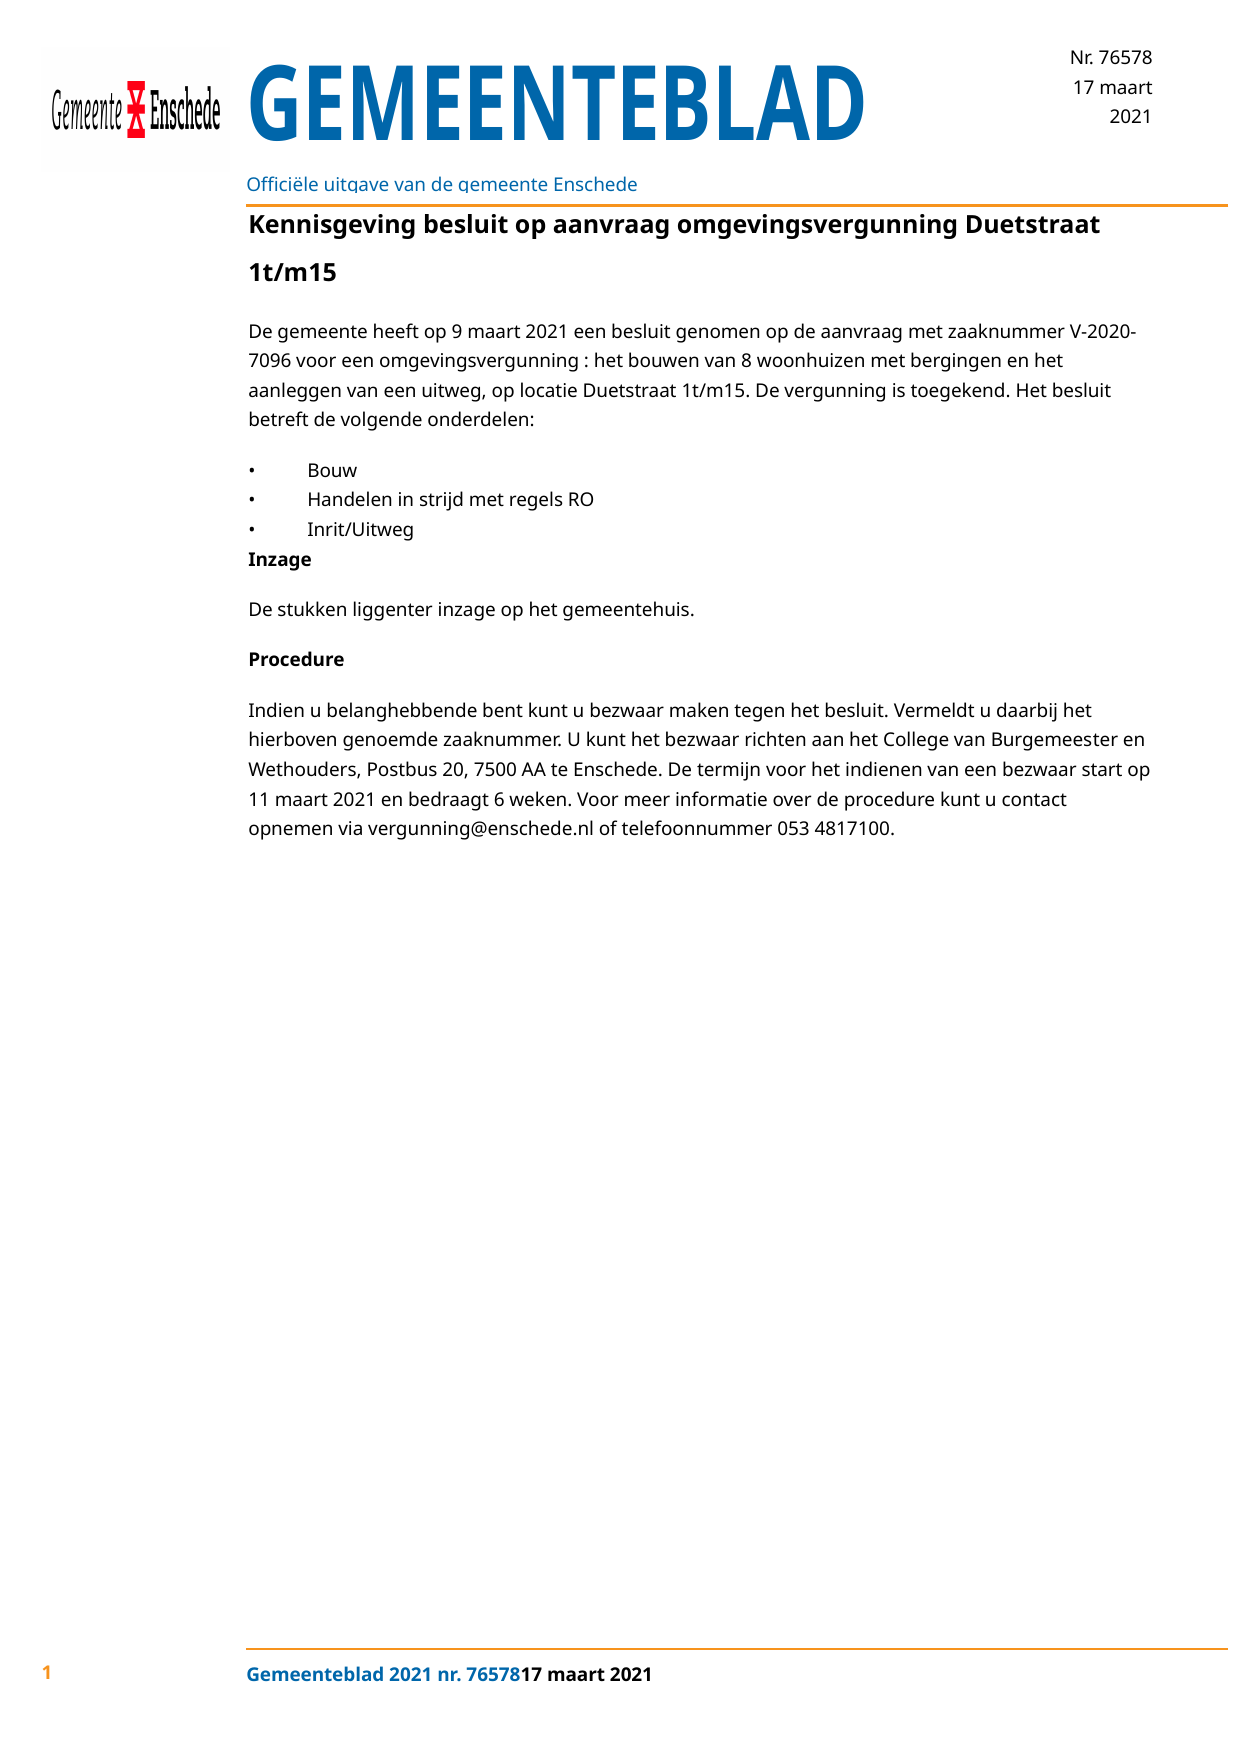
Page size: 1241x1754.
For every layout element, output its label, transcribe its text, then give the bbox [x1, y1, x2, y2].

text Procedure [248, 647, 1152, 672]
list Handelen in strijd met regels RO [248, 487, 1152, 512]
list Inrit/Uitweg [248, 516, 1152, 542]
picture [41, 47, 231, 172]
text De gemeente heeft op 9 maart 2021 een besluit genomen op de aanvraag met zaaknummer V-2020-7096 voor een omgevingsvergunning : het bouwen van 8 woonhuizen met bergingen en het aanleggen van een uitweg, op locatie Duetstraat 1t/m15. De vergunning is toegekend. Het besluit betreft de volgende onderdelen: [248, 318, 1152, 432]
text Inzage [248, 546, 1152, 572]
list Bouw [248, 457, 1152, 483]
text De stukken liggenter inzage op het gemeentehuis. [248, 596, 1152, 622]
text Kennisgeving besluit op aanvraag omgevingsvergunning Duetstraat 1t/m15 [248, 207, 1152, 288]
text Indien u belanghebbende bent kunt u bezwaar maken tegen het besluit. Vermeldt u daarbij het hierboven genoemde zaaknummer. U kunt het bezwaar richten aan het College van Burgemees­ter en Wethouders, Postbus 20, 7500 AA te Enschede. De termijn voor het indienen van een bezwaar start op 11 maart 2021 en bedraagt 6 weken. Voor meer informatie over de procedure kunt u contact opnemen via vergunning@enschede.nl of telefoonnummer 053 4817100. [248, 697, 1152, 841]
